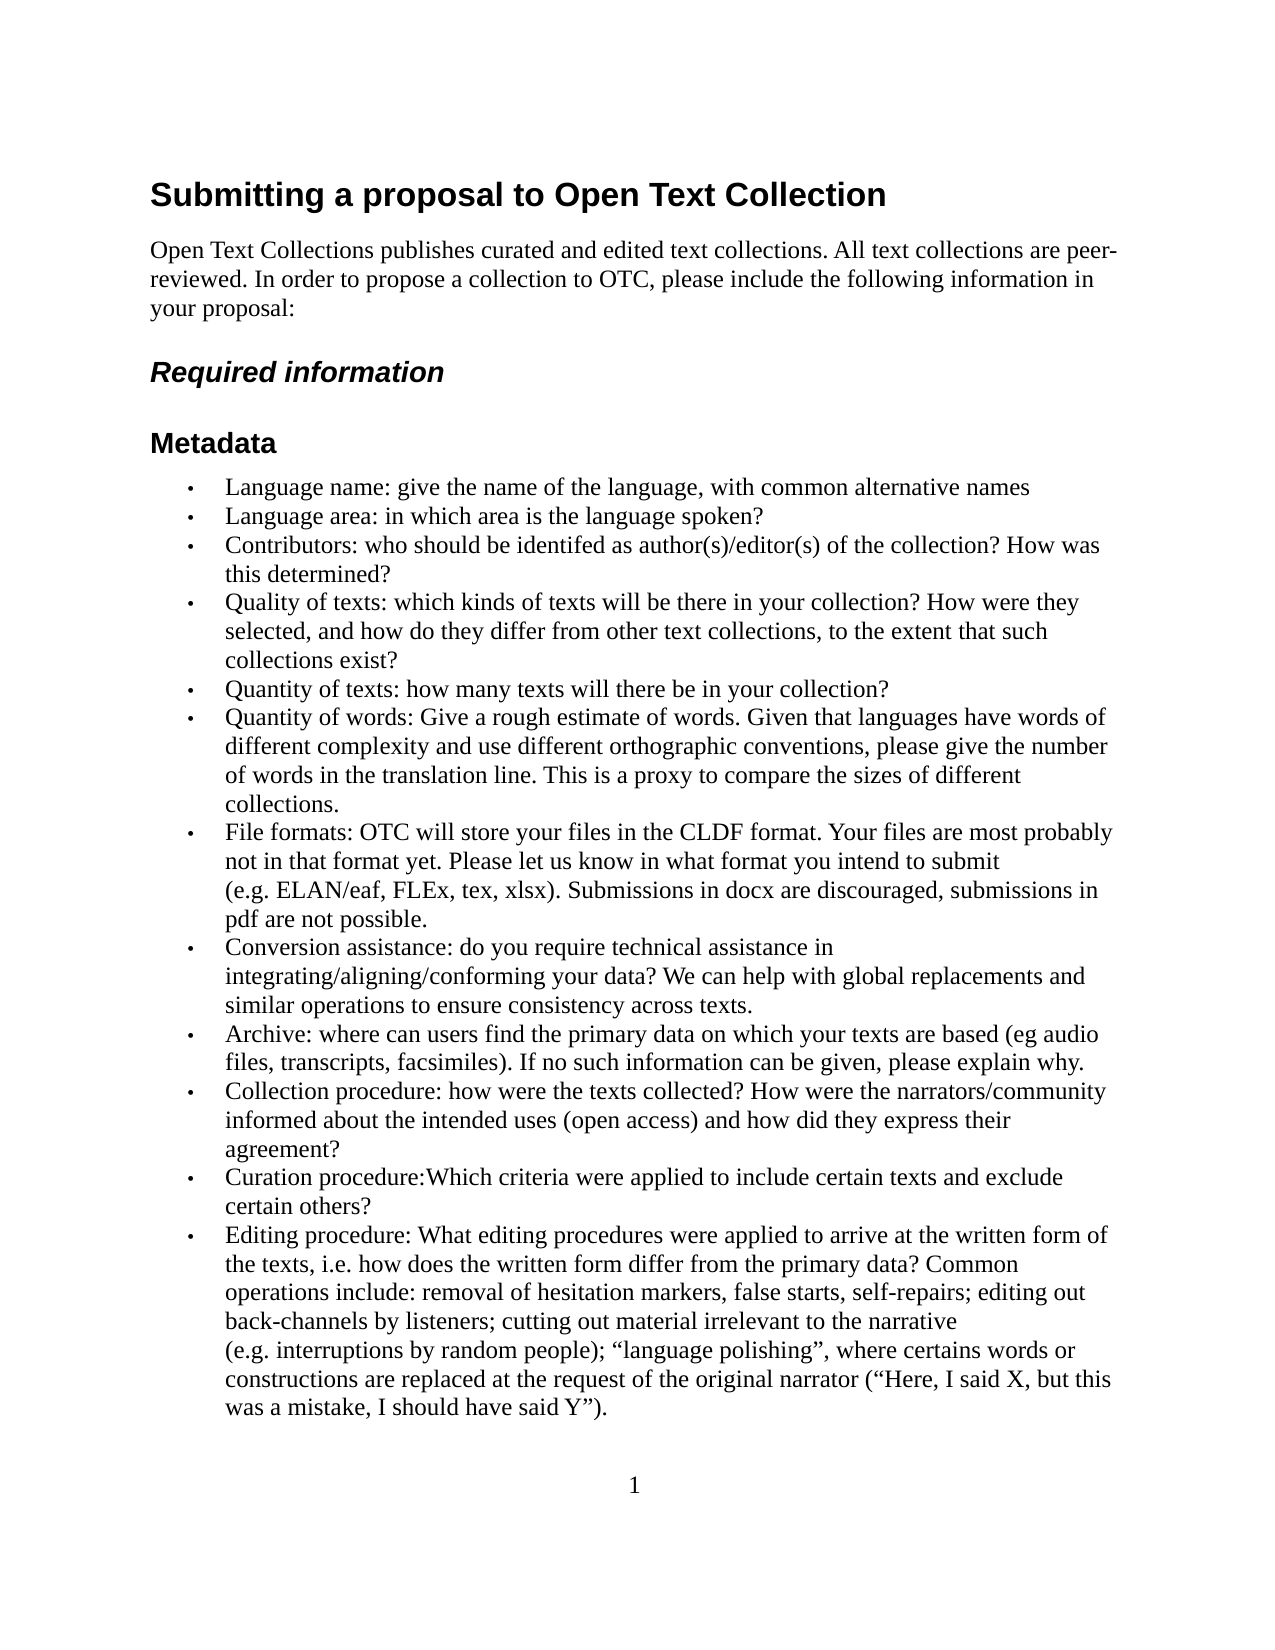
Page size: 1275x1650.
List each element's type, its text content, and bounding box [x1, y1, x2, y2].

subtitle Required information [150, 355, 1125, 389]
list Collection procedure: how were the texts collected? How were the narrators/community informed about the intended uses (open access) and how did they express their agreement? [187, 1076, 1125, 1162]
list File formats: OTC will store your files in the CLDF format. Your files are most probably not in that format yet. Please let us know in what format you intend to submit (e.g. ELAN/eaf, FLEx, tex, xlsx). Submissions in docx are discouraged, submissions in pdf are not possible. [187, 817, 1125, 932]
list Conversion assistance: do you require technical assistance in integrating/aligning/conforming your data? We can help with global replacements and similar operations to ensure consistency across texts. [187, 932, 1125, 1019]
list Quantity of texts: how many texts will there be in your collection? [187, 674, 1125, 702]
list Curation procedure:Which criteria were applied to include certain texts and exclude certain others? [187, 1162, 1125, 1220]
list Archive: where can users find the primary data on which your texts are based (eg audio files, transcripts, facsimiles). If no such information can be given, please explain why. [187, 1019, 1125, 1076]
list Quantity of words: Give a rough estimate of words. Given that languages have words of different complexity and use different orthographic conventions, please give the number of words in the translation line. This is a proxy to compare the sizes of different collections. [187, 702, 1125, 817]
subtitle Metadata [150, 426, 1125, 460]
text Open Text Collections publishes curated and edited text collections. All text collections are peer-reviewed. In order to propose a collection to OTC, please include the following information in your proposal: [150, 235, 1125, 321]
list Editing procedure: What editing procedures were applied to arrive at the written form of the texts, i.e. how does the written form differ from the primary data? Common operations include: removal of hesitation markers, false starts, self-repairs; editing out back-channels by listeners; cutting out material irrelevant to the narrative (e.g. interruptions by random people); “language polishing”, where certains words or constructions are replaced at the request of the original narrator (“Here, I said X, but this was a mistake, I should have said Y”). [187, 1220, 1125, 1421]
list Quality of texts: which kinds of texts will be there in your collection? How were they selected, and how do they differ from other text collections, to the extent that such collections exist? [187, 587, 1125, 674]
list Language name: give the name of the language, with common alternative names [187, 472, 1125, 501]
subtitle Submitting a proposal to Open Text Collection [150, 175, 1125, 214]
list Contributors: who should be identifed as author(s)/editor(s) of the collection? How was this determined? [187, 530, 1125, 587]
list Language area: in which area is the language spoken? [187, 501, 1125, 530]
